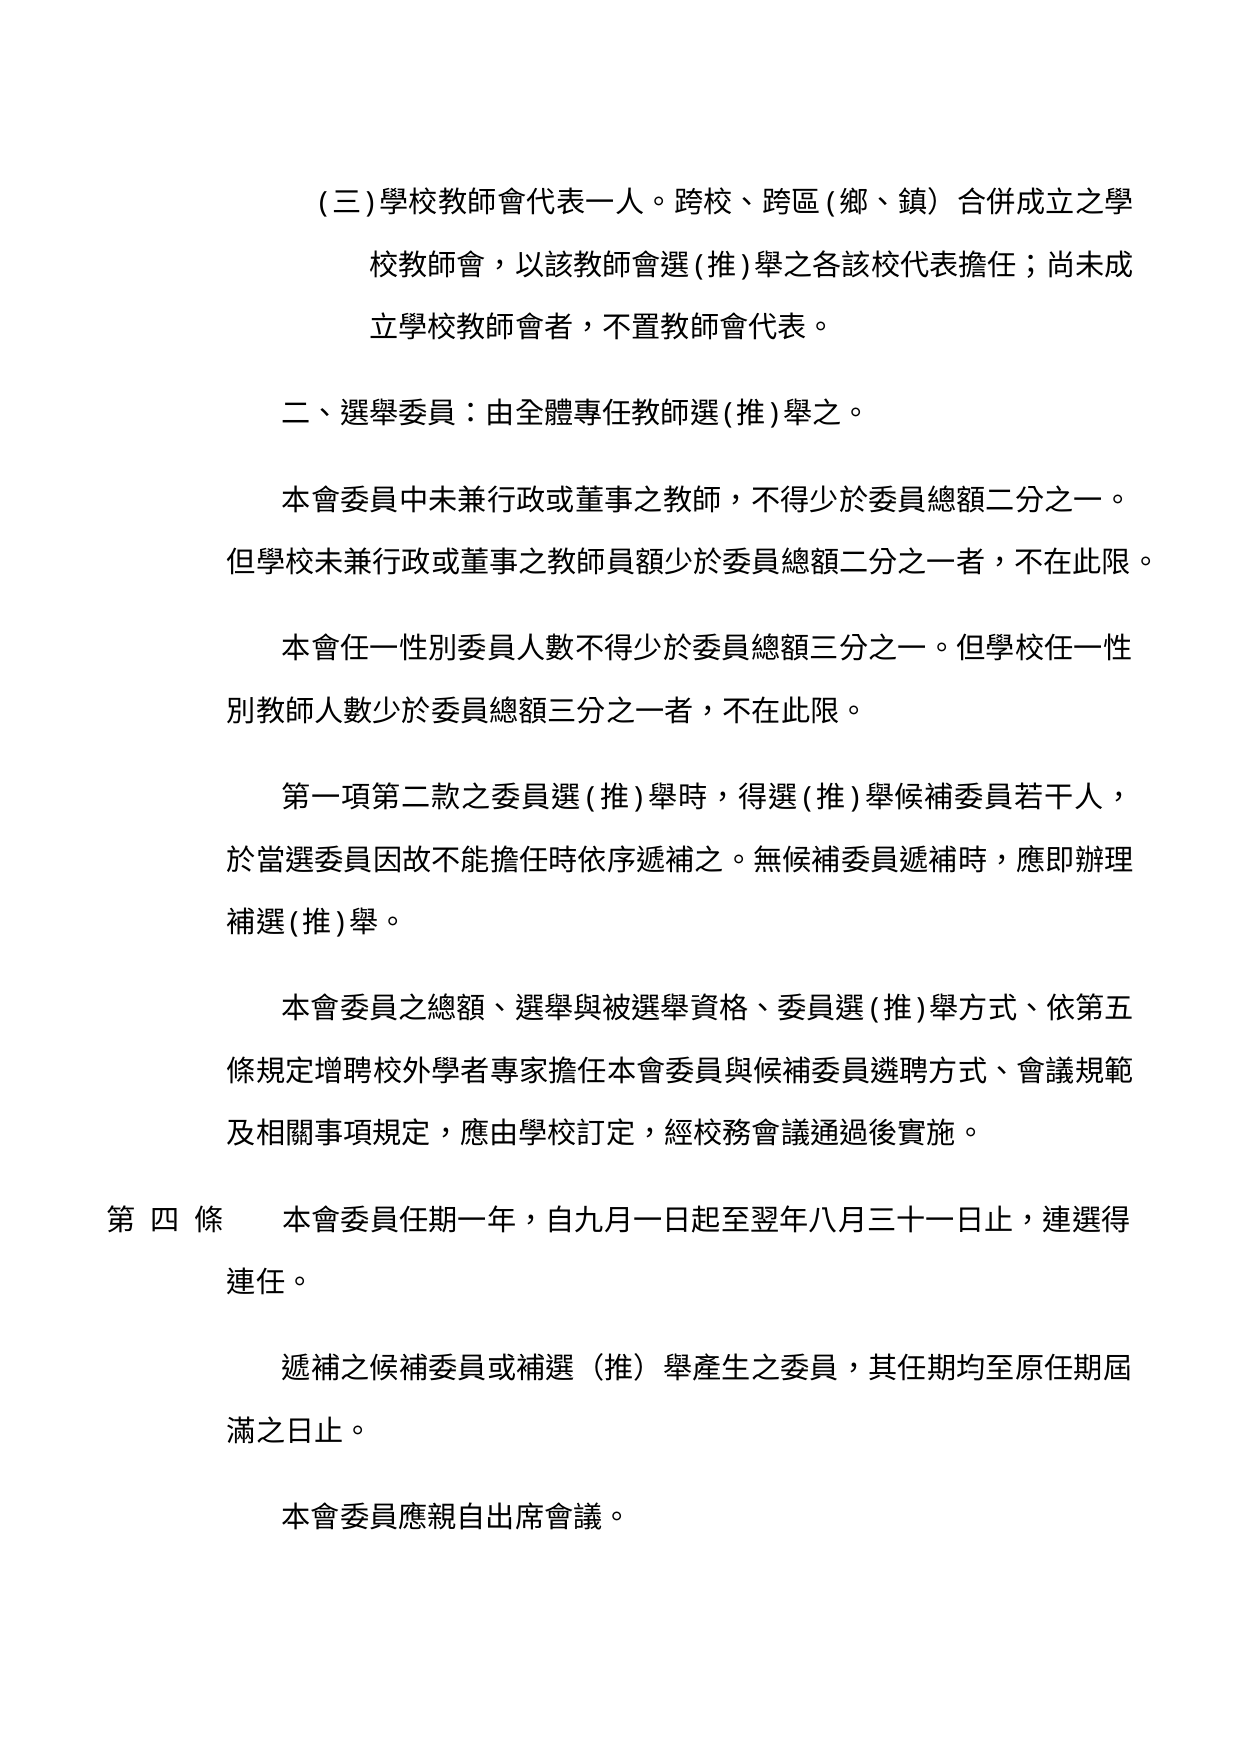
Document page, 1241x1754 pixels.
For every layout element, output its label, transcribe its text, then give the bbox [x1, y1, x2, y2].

text 本會委員之總額、選舉與被選舉資格、委員選(推)舉方式、依第五條規定增聘校外學者專家擔任本會委員與候補委員遴聘方式、會議規範及相關事項規定，應由學校訂定，經校務會議通過後實施。 [227, 964, 1134, 1152]
text 第 四 條 本會委員任期一年，自九月一日起至翌年八月三十一日止，連選得連任。 [106, 1176, 1134, 1301]
text 本會委員應親自出席會議。 [227, 1473, 1134, 1536]
text 第一項第二款之委員選(推)舉時，得選(推)舉候補委員若干人，於當選委員因故不能擔任時依序遞補之。無候補委員遞補時，應即辦理補選(推)舉。 [227, 753, 1134, 941]
text 本會任一性別委員人數不得少於委員總額三分之一。但學校任一性別教師人數少於委員總額三分之一者，不在此限。 [227, 604, 1134, 729]
text 本會委員中未兼行政或董事之教師，不得少於委員總額二分之一。但學校未兼行政或董事之教師員額少於委員總額二分之一者，不在此限。 [227, 456, 1134, 581]
text 二、選舉委員：由全體專任教師選(推)舉之。 [281, 369, 1134, 432]
text 遞補之候補委員或補選（推）舉產生之委員，其任期均至原任期屆滿之日止。 [227, 1324, 1134, 1449]
text (三)學校教師會代表一人。跨校、跨區(鄉、鎮）合併成立之學校教師會，以該教師會選(推)舉之各該校代表擔任；尚未成立學校教師會者，不置教師會代表。 [314, 158, 1134, 346]
